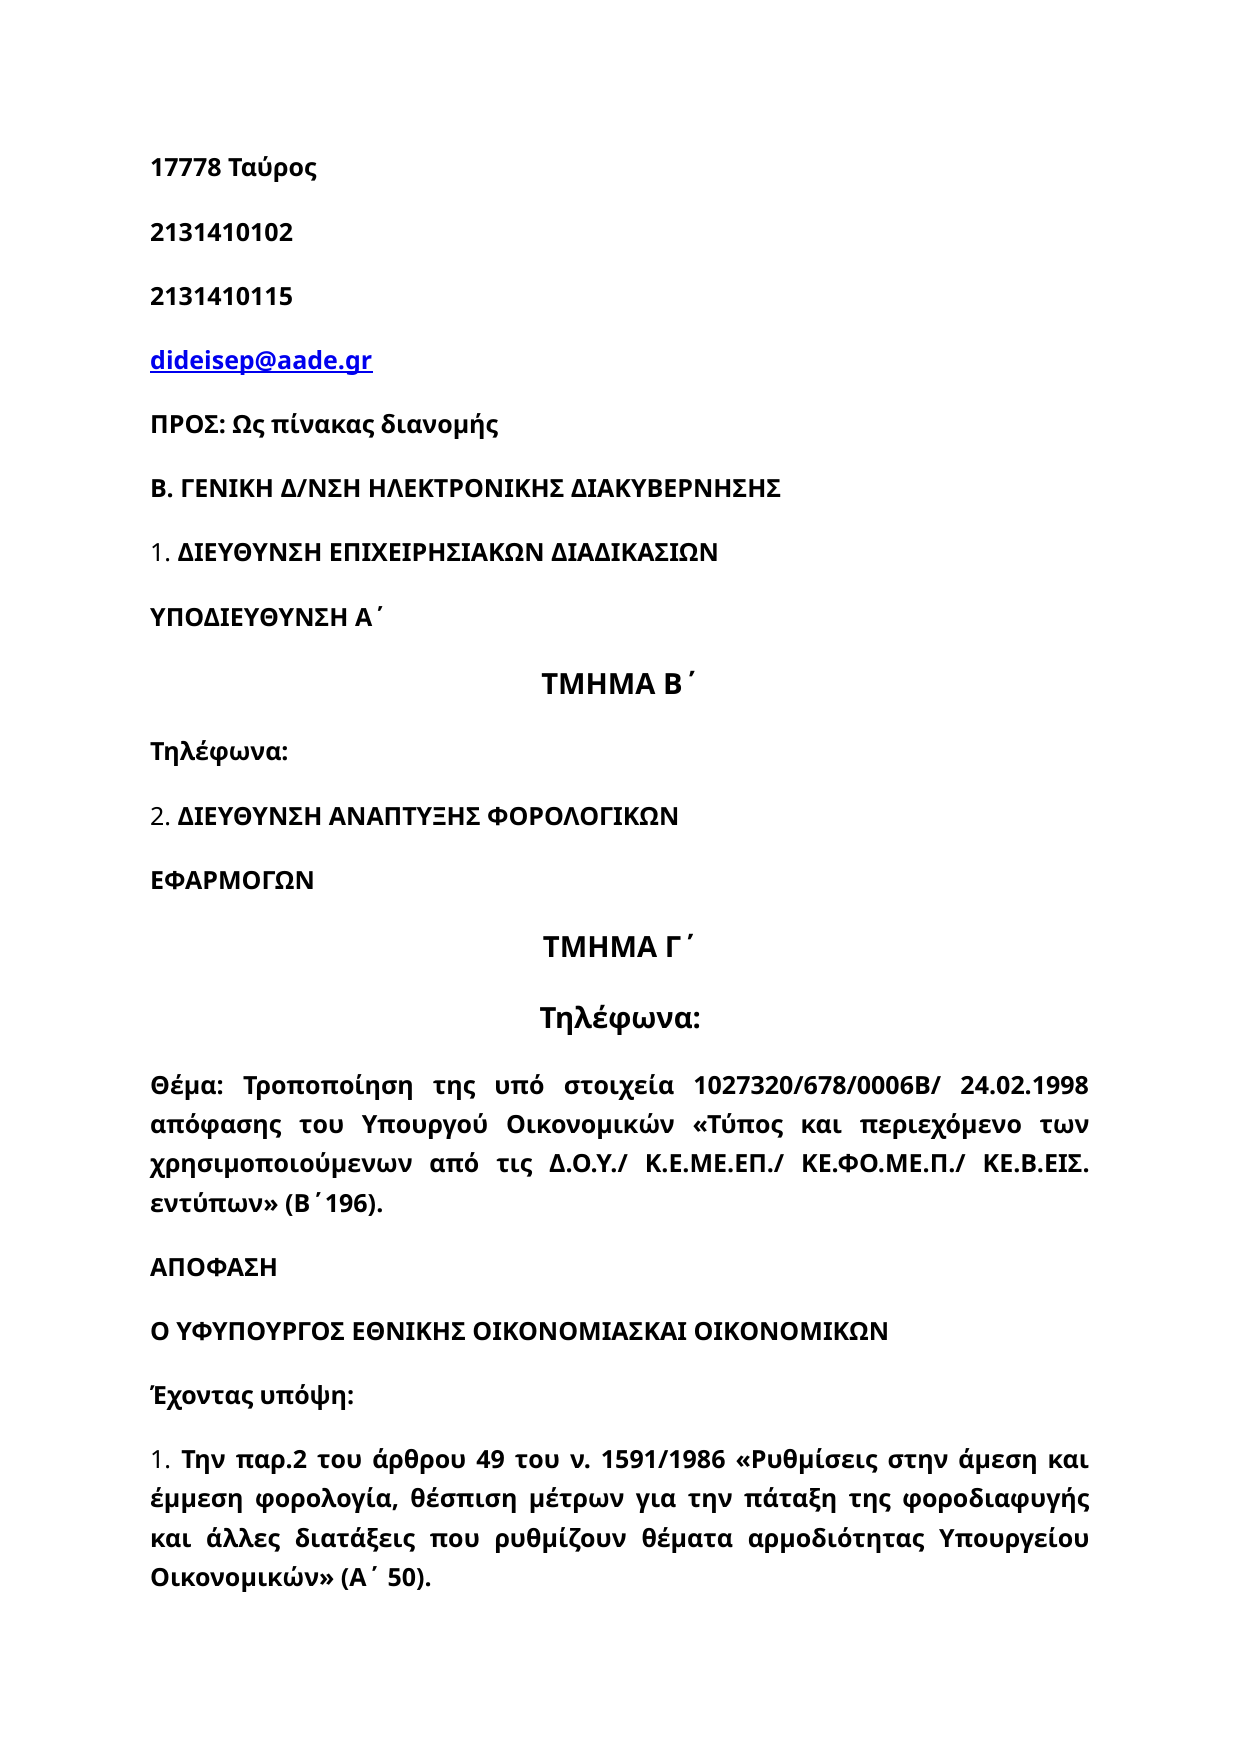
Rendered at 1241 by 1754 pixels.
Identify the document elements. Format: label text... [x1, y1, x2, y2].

text 2. ΔΙΕΥΘΥΝΣΗ ΑΝΑΠΤΥΞΗΣ ΦΟΡΟΛΟΓΙΚΩΝ [150, 798, 1090, 832]
text 2131410115 [150, 278, 1090, 312]
text dideisep@aade.gr [150, 342, 1090, 377]
subtitle ΤΜΗΜΑ Γ΄ [150, 926, 1090, 966]
subtitle ΤΜΗΜΑ Β΄ [150, 663, 1090, 703]
text 2131410102 [150, 214, 1090, 248]
text ΕΦΑΡΜΟΓΩΝ [150, 862, 1090, 896]
text 1. ΔΙΕΥΘΥΝΣΗ ΕΠΙΧΕΙΡΗΣΙΑΚΩΝ ΔΙΑΔΙΚΑΣΙΩΝ [150, 535, 1090, 569]
text Έχοντας υπόψη: [150, 1378, 1090, 1412]
text ΠΡΟΣ: Ως πίνακας διανομής [150, 407, 1090, 441]
text Τηλέφωνα: [150, 734, 1090, 768]
text Ο ΥΦΥΠΟΥΡΓΟΣ ΕΘΝΙΚΗΣ ΟΙΚΟΝΟΜΙΑΣΚΑΙ ΟΙΚΟΝΟΜΙΚΩΝ [150, 1313, 1090, 1348]
text ΑΠΟΦΑΣΗ [150, 1249, 1090, 1283]
text Β. ΓΕΝΙΚΗ Δ/ΝΣΗ ΗΛΕΚΤΡΟΝΙΚΗΣ ΔΙΑΚΥΒΕΡΝΗΣΗΣ [150, 471, 1090, 505]
subtitle Τηλέφωνα: [150, 997, 1090, 1037]
text ΥΠΟΔΙΕΥΘΥΝΣΗ Α΄ [150, 599, 1090, 633]
text 1. Την παρ.2 του άρθρου 49 του ν. 1591/1986 «Ρυθμίσεις στην άμεση και έμμεση φορολογία, θέσπιση μέτρων για την πάταξη της φοροδιαφυγής και άλλες διατάξεις που ρυθμίζουν θέματα αρμοδιότητας Υπουργείου Οικονομικών» (Α΄ 50). [150, 1442, 1090, 1593]
text Θέμα: Τροποποίηση της υπό στοιχεία 1027320/678/0006Β/ 24.02.1998 απόφασης του Υπουργού Οικονομικών «Τύπος και περιεχόμενο των χρησιμοποιούμενων από τις Δ.Ο.Υ./ Κ.Ε.ΜΕ.ΕΠ./ ΚΕ.ΦΟ.ΜΕ.Π./ ΚΕ.Β.ΕΙΣ. εντύπων» (B΄196). [150, 1068, 1090, 1219]
text 17778 Ταύρος [150, 150, 1090, 184]
